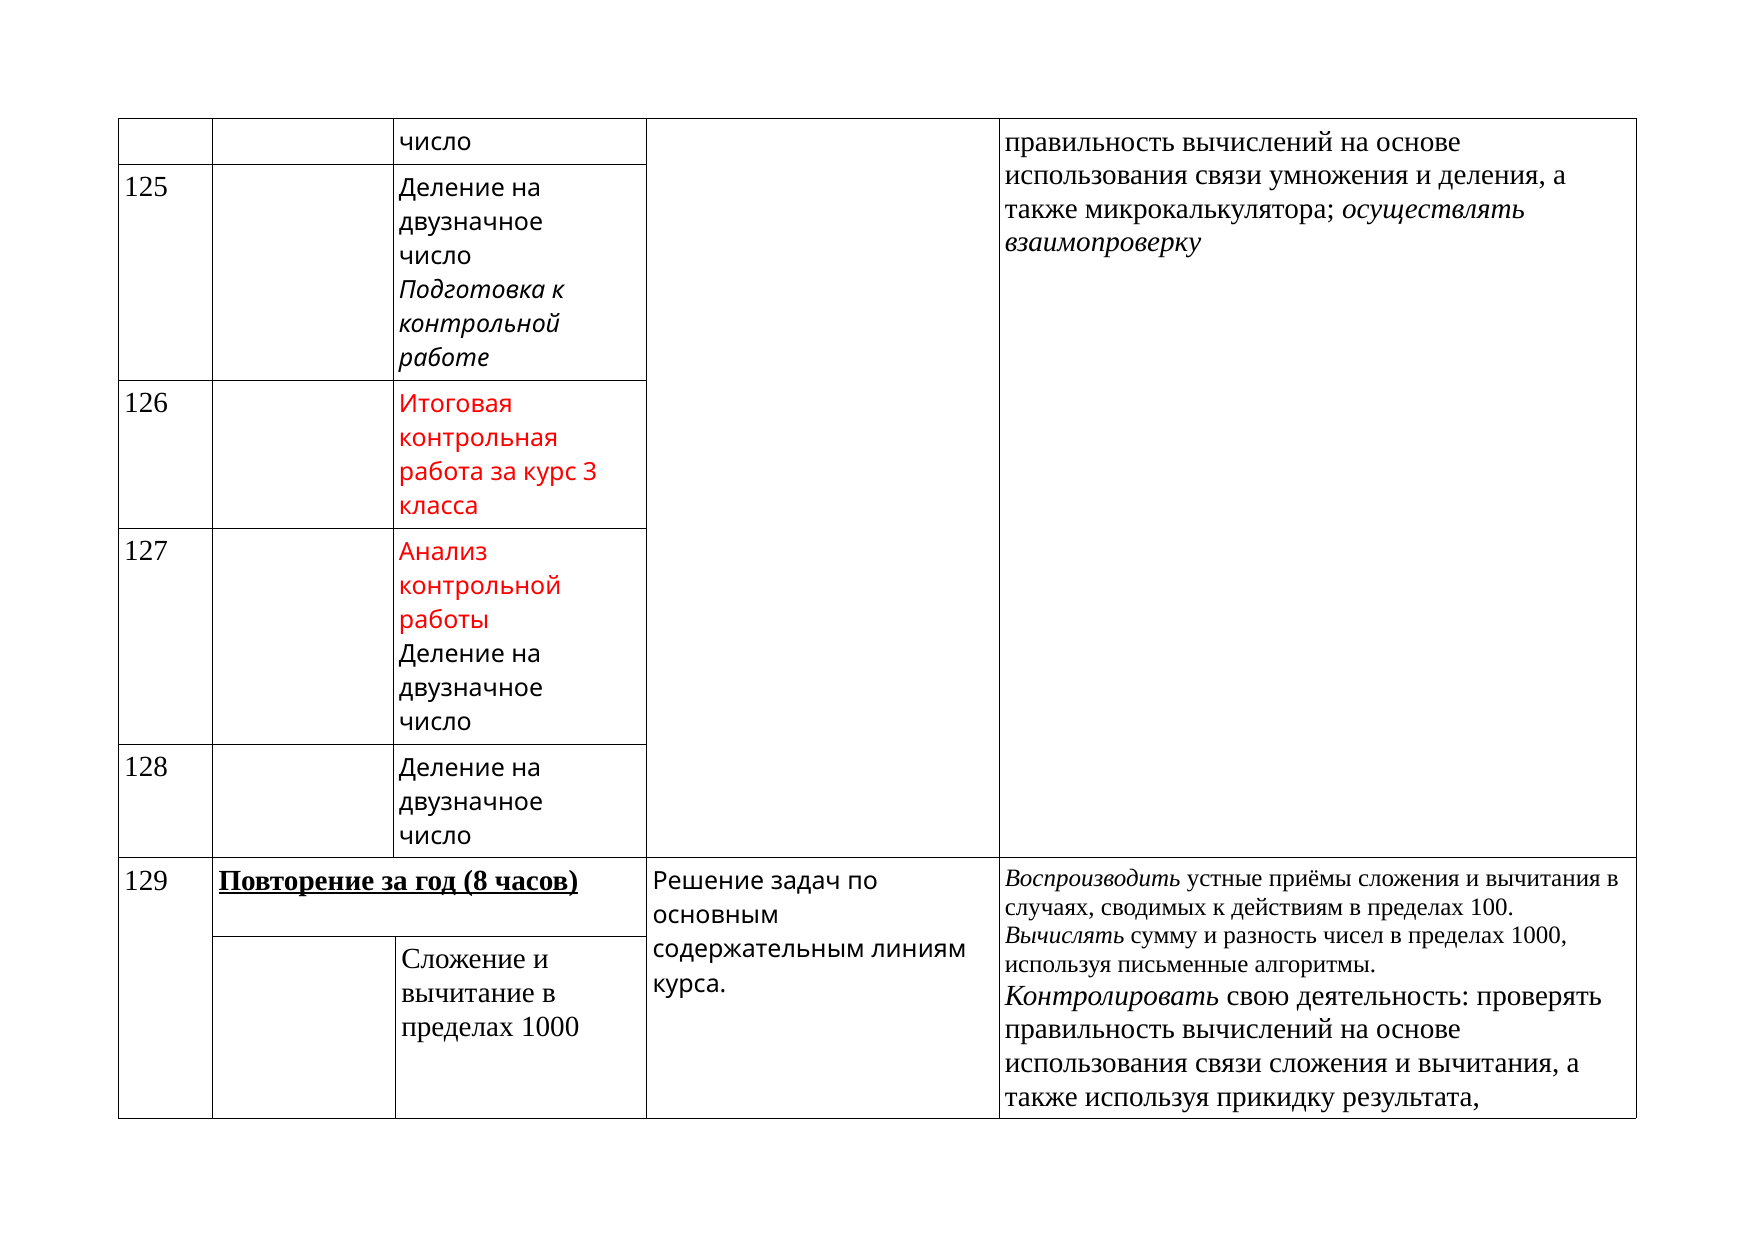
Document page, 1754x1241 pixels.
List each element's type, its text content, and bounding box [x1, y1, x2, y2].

table_cell Итоговая контрольная работа за курс 3 класса [394, 381, 646, 527]
table_cell [213, 165, 393, 380]
table_cell Воспроизводить устные приёмы сложения и вычитания в случаях, сводимых к дейст­виям в пределах 100. Вычислять сумму и разность чисел в пределах 1000, используя письменные алгоритмы. Контролировать свою деятельность: проверять правильность вычислений на основе использования связи сложения и вычитания, а также используя прикидку результата, [1000, 858, 1636, 1118]
table_cell [119, 119, 212, 164]
table_cell Деление на двузначное число [394, 745, 646, 857]
table_cell число [394, 119, 646, 164]
table_cell 127 [119, 529, 212, 743]
table_cell Повторение за год (8 часов) [213, 858, 646, 936]
table_cell [213, 119, 393, 164]
table_cell 126 [119, 381, 212, 527]
table_cell 128 [119, 745, 212, 857]
table_cell [213, 529, 393, 743]
table_cell Сложение и вычитание в пределах 1000 [396, 937, 646, 1118]
table_cell правильность вычислений на основе использования связи умножения и деления, а также микрокалькулятора; осуществлять взаимопроверку [1000, 119, 1636, 857]
table_cell [647, 119, 999, 857]
table_cell Анализ контрольной работы Деление на двузначное число [394, 529, 646, 743]
table_cell [213, 937, 395, 1118]
table_cell [213, 745, 393, 857]
table_cell Решение задач по основным содержательным линиям курса. [647, 858, 999, 1118]
table_cell [213, 381, 393, 527]
table_cell 129 [119, 858, 212, 1118]
table_cell 125 [119, 165, 212, 380]
table_cell Деление на двузначное число Подготовка к контрольной работе [394, 165, 646, 380]
